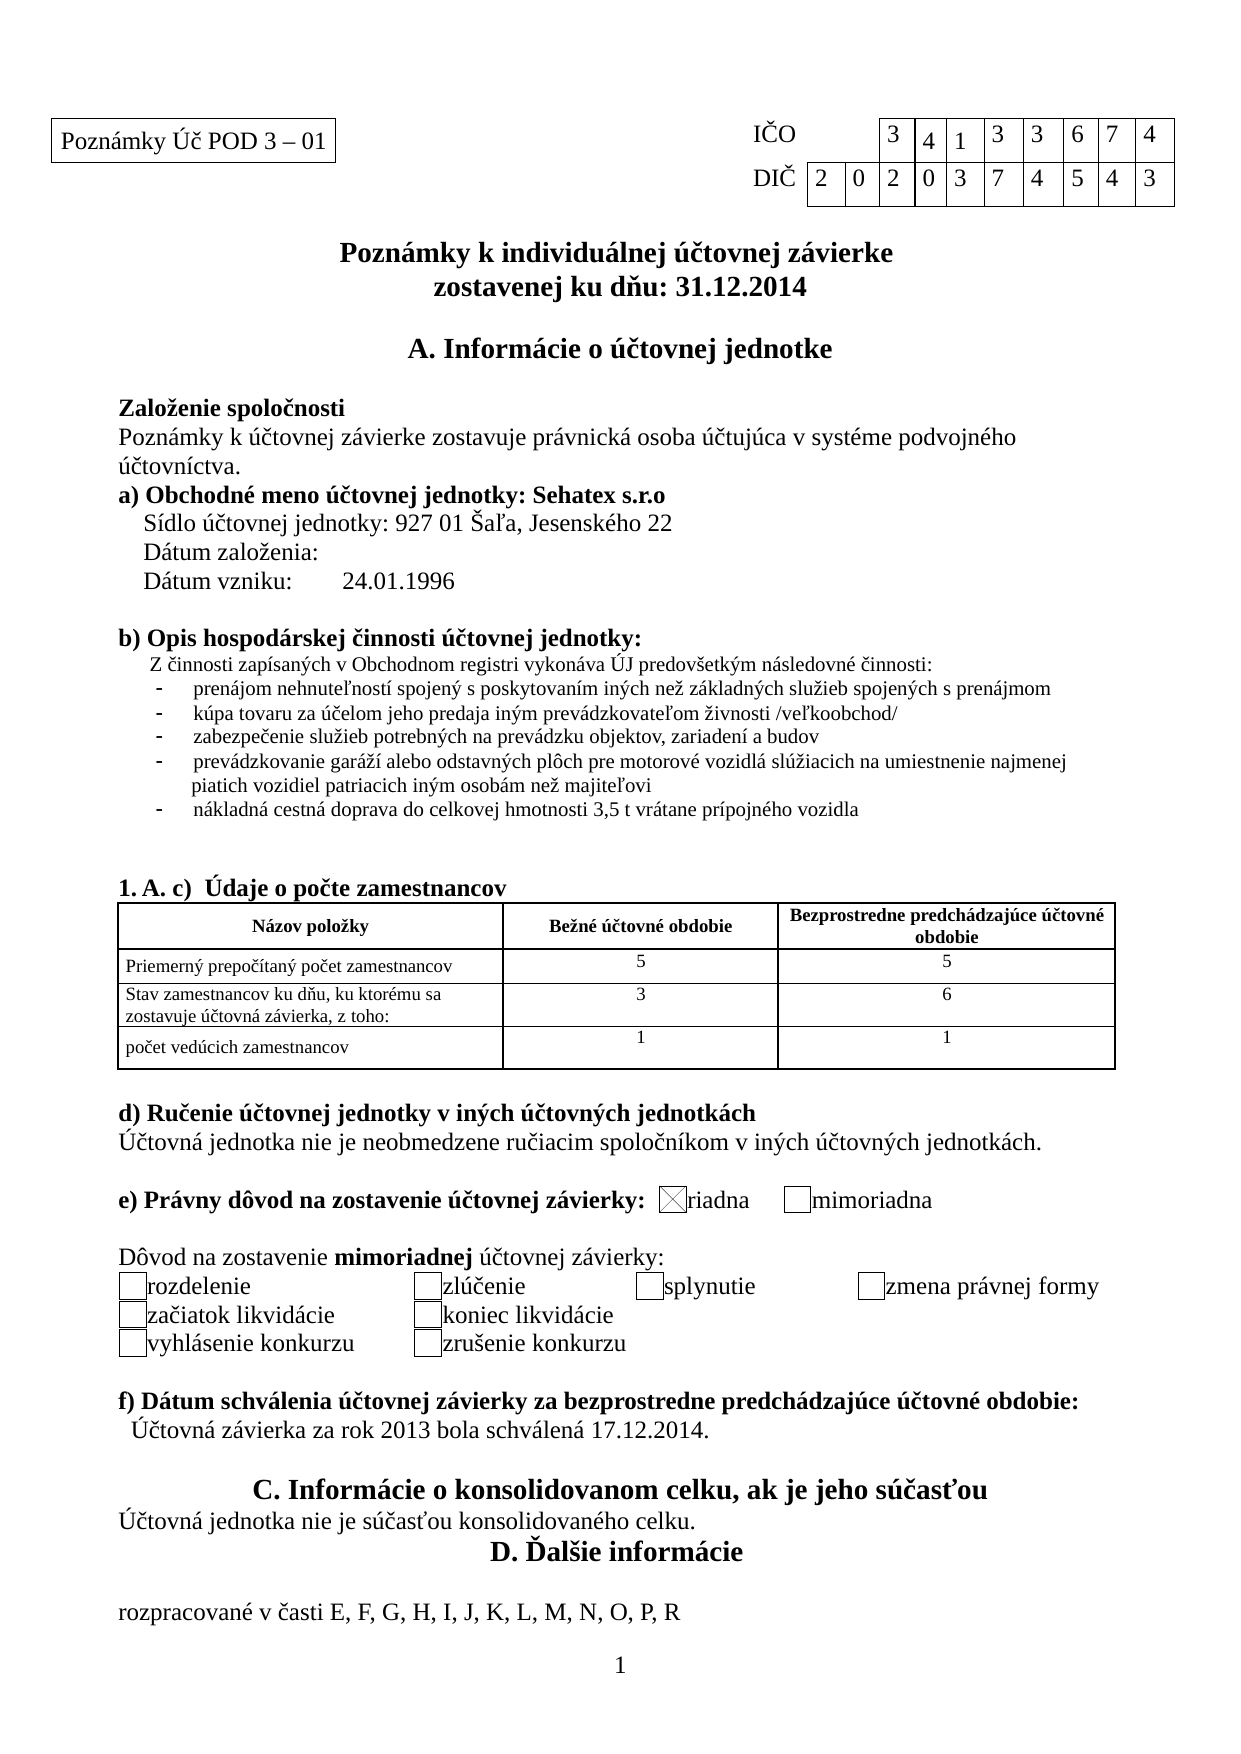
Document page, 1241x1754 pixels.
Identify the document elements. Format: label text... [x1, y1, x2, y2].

text d) Ručenie účtovnej jednotky v iných účtovných jednotkách [118, 1098, 1122, 1127]
text f) Dátum schválenia účtovnej závierky za bezprostredne predchádzajúce účtovné obdobie: [118, 1386, 1122, 1415]
text vyhlásenie konkurzu zrušenie konkurzu [118, 1328, 1122, 1357]
text Dátum vzniku: 24.01.1996 [118, 566, 1122, 595]
table_header Názov položky [119, 904, 502, 947]
text piatich vozidiel patriacich iným osobám než majiteľovi [118, 773, 1122, 797]
text a) Obchodné meno účtovnej jednotky: Sehatex s.r.o [118, 480, 1122, 508]
table_cell Stav zamestnancov ku dňu, ku ktorému sa zostavuje účtovná závierka, z toho: [119, 984, 502, 1026]
text zostavenej ku dňu: 31.12.2014 [118, 269, 1122, 302]
list nákladná cestná doprava do celkovej hmotnosti 3,5 t vrátane prípojného vozidla [156, 797, 1122, 821]
table_header Bežné účtovné obdobie [504, 904, 777, 947]
text 1. A. c) Údaje o počte zamestnancov [118, 873, 1122, 902]
text b) Opis hospodárskej činnosti účtovnej jednotky: [118, 623, 1122, 652]
table_cell počet vedúcich zamestnancov [119, 1027, 502, 1068]
text Účtovná jednotka nie je neobmedzene ručiacim spoločníkom v iných účtovných jednotkách. [118, 1127, 1122, 1156]
text Založenie spoločnosti [118, 393, 1122, 422]
text rozpracované v časti E, F, G, H, I, J, K, L, M, N, O, P, R [118, 1597, 1122, 1626]
text Sídlo účtovnej jednotky: 927 01 Šaľa, Jesenského 22 [118, 508, 1122, 537]
text Dátum založenia: [118, 537, 1122, 566]
table_cell 5 [779, 950, 1114, 983]
text Účtovná závierka za rok 2013 bola schválená 17.12.2014. [118, 1415, 1122, 1443]
text Účtovná jednotka nie je súčasťou konsolidovaného celku. [118, 1506, 1122, 1534]
table_cell Priemerný prepočítaný počet zamestnancov [119, 950, 502, 983]
text rozdelenie zlúčenie splynutie zmena právnej formy [118, 1271, 1122, 1300]
list prenájom nehnuteľností spojený s poskytovaním iných než základných služieb spojených s prenájmom [156, 676, 1122, 700]
table_cell 5 [504, 950, 777, 983]
table_header Bezprostredne predchádzajúce účtovné obdobie [779, 904, 1114, 947]
text Poznámky k účtovnej závierke zostavuje právnická osoba účtujúca v systéme podvojného účtovníctva. [118, 422, 1122, 480]
table_cell 1 [504, 1027, 777, 1068]
text riadna mimoriadna [687, 1185, 1122, 1213]
list prevádzkovanie garáží alebo odstavných plôch pre motorové vozidlá slúžiacich na umiestnenie najmenej [156, 748, 1122, 773]
text C. Informácie o konsolidovanom celku, ak je jeho súčasťou [118, 1472, 1122, 1506]
text Z činnosti zapísaných v Obchodnom registri vykonáva ÚJ predovšetkým následovné činnosti: [118, 652, 1122, 676]
table_cell 3 [504, 984, 777, 1026]
text D. Ďalšie informácie [118, 1534, 1122, 1568]
text e) Právny dôvod na zostavenie účtovnej závierky: [118, 1185, 659, 1213]
text A. Informácie o účtovnej jednotke [118, 331, 1122, 365]
table_cell 6 [779, 984, 1114, 1026]
text začiatok likvidácie koniec likvidácie [118, 1300, 1122, 1328]
text Dôvod na zostavenie mimoriadnej účtovnej závierky: [118, 1242, 1122, 1271]
text Poznámky k individuálnej účtovnej závierke [118, 235, 1122, 269]
list zabezpečenie služieb potrebných na prevádzku objektov, zariadení a budov [156, 724, 1122, 748]
table_cell 1 [779, 1027, 1114, 1068]
list kúpa tovaru za účelom jeho predaja iným prevádzkovateľom živnosti /veľkoobchod/ [156, 700, 1122, 724]
